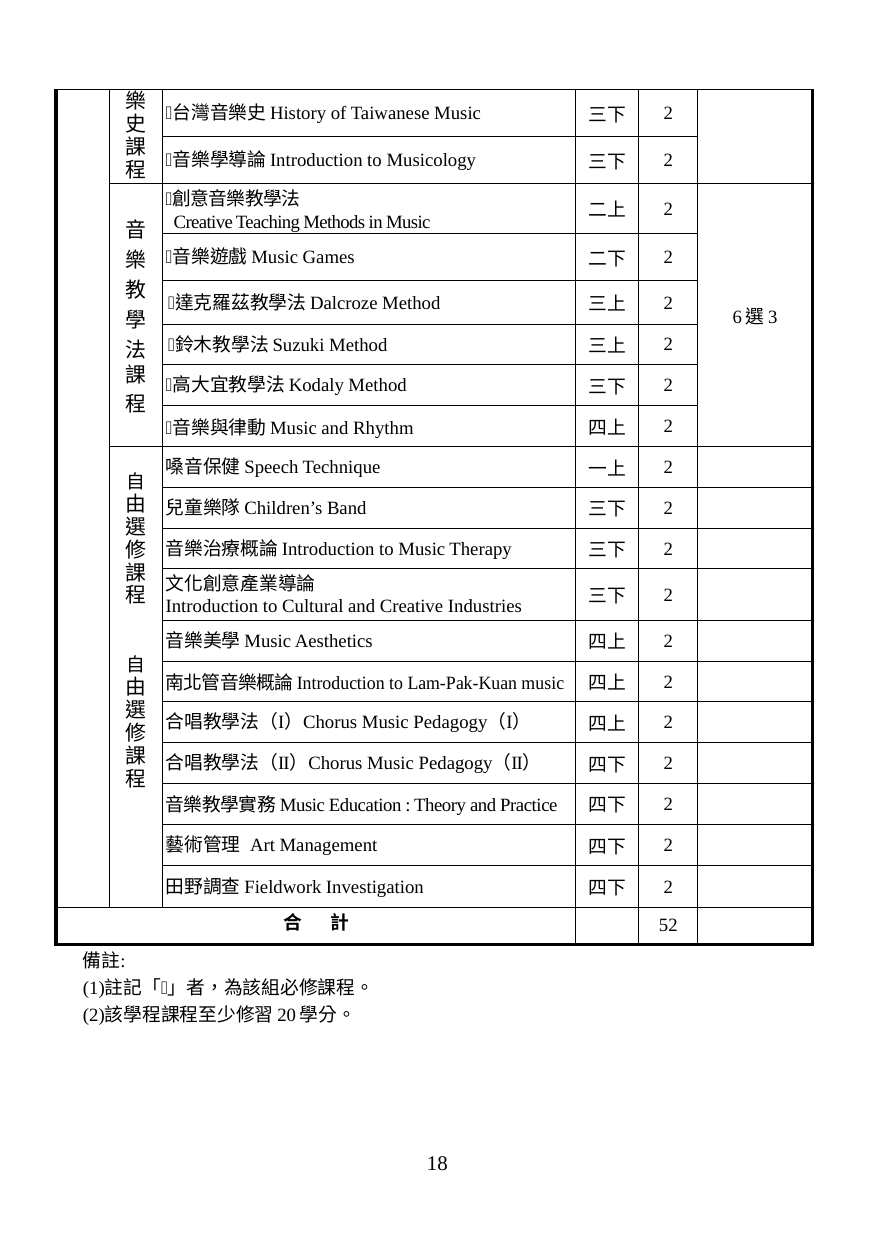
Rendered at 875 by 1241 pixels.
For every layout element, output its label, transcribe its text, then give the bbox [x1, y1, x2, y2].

table_cell 嗓音保健Speech Technique [163, 447, 575, 487]
table_cell [576, 908, 638, 942]
table_cell 四上 [576, 702, 638, 742]
table_cell 四下 [576, 825, 638, 865]
table_cell [698, 621, 811, 661]
table_cell 三下 [576, 529, 638, 568]
table_cell 創意音樂教學法 Creative Teaching Methods in Music [163, 184, 575, 233]
table_cell 2 [639, 784, 697, 823]
table_cell 三下 [576, 137, 638, 183]
text (1)註記「」者，為該組必修課程。 [83, 973, 791, 1000]
table_cell 達克羅茲教學法Dalcroze Method [163, 281, 575, 323]
table_cell 合 計 [58, 908, 575, 942]
table_cell 高大宜教學法Kodaly Method [163, 365, 575, 405]
table_cell 音樂與律動Music and Rhythm [163, 406, 575, 446]
table_cell 兒童樂隊Children’s Band [163, 488, 575, 527]
table_cell 四下 [576, 743, 638, 783]
table_cell [698, 908, 811, 942]
table_cell 2 [639, 702, 697, 742]
table_cell 2 [639, 569, 697, 620]
table_cell 鈴木教學法Suzuki Method [163, 325, 575, 364]
table_cell 合唱教學法（I）Chorus Music Pedagogy（I） [163, 702, 575, 742]
table_cell [698, 488, 811, 527]
table_cell 三下 [576, 90, 638, 136]
table_cell [698, 569, 811, 620]
table_cell [698, 702, 811, 742]
table_cell 2 [639, 529, 697, 568]
table_cell 四上 [576, 662, 638, 701]
table_cell 三下 [576, 488, 638, 527]
table_cell 2 [639, 866, 697, 907]
table_cell [698, 662, 811, 701]
table_cell 2 [639, 234, 697, 280]
table_cell 2 [639, 281, 697, 323]
table_cell 三上 [576, 325, 638, 364]
text (2)該學程課程至少修習20學分。 [83, 1000, 791, 1027]
table_cell 四下 [576, 866, 638, 907]
table_cell 2 [639, 621, 697, 661]
table_cell 合唱教學法（II）Chorus Music Pedagogy（II） [163, 743, 575, 783]
table_cell 自 由 選 修 課 程 自 由 選 修 課 程 [110, 447, 162, 907]
table_cell 二下 [576, 234, 638, 280]
table_cell [698, 529, 811, 568]
table_cell 音樂遊戲Music Games [163, 234, 575, 280]
table_cell 一上 [576, 447, 638, 487]
table_cell 四上 [576, 621, 638, 661]
table_cell 2 [639, 184, 697, 233]
table_cell [698, 743, 811, 783]
table_cell 音樂學導論Introduction to Musicology [163, 137, 575, 183]
table_cell 文化創意產業導論 Introduction to Cultural and Creative Industries [163, 569, 575, 620]
table_cell 四上 [576, 406, 638, 446]
table_cell 2 [639, 662, 697, 701]
table_cell 2 [639, 365, 697, 405]
table_cell 52 [639, 908, 697, 942]
table_cell 南北管音樂概論Introduction to Lam-Pak-Kuan music [163, 662, 575, 701]
table_cell [698, 90, 811, 183]
table_cell [698, 784, 811, 823]
table_cell 音樂教學實務Music Education : Theory and Practice [163, 784, 575, 823]
table_cell 2 [639, 488, 697, 527]
table_cell 2 [639, 447, 697, 487]
table_cell 三下 [576, 365, 638, 405]
table_cell 台灣音樂史History of Taiwanese Music [163, 90, 575, 136]
table_cell [58, 90, 109, 907]
table_cell 2 [639, 825, 697, 865]
table_cell 田野調查Fieldwork Investigation [163, 866, 575, 907]
table_cell 音樂美學Music Aesthetics [163, 621, 575, 661]
table_cell 2 [639, 90, 697, 136]
table_cell [698, 866, 811, 907]
table_cell 三上 [576, 281, 638, 323]
table_cell 樂 史 課 程 [110, 90, 162, 183]
table_cell 三下 [576, 569, 638, 620]
table_cell 藝術管理 Art Management [163, 825, 575, 865]
table_cell 2 [639, 325, 697, 364]
table_cell 2 [639, 137, 697, 183]
table_cell 四下 [576, 784, 638, 823]
table_cell 6選3 [698, 184, 811, 446]
table_cell 音 樂 教 學 法 課 程 [110, 184, 162, 446]
table_cell [698, 447, 811, 487]
table_cell 2 [639, 743, 697, 783]
table_cell 2 [639, 406, 697, 446]
table_cell [698, 825, 811, 865]
table_cell 二上 [576, 184, 638, 233]
table_cell 音樂治療概論Introduction to Music Therapy [163, 529, 575, 568]
text 備註: [83, 946, 791, 973]
